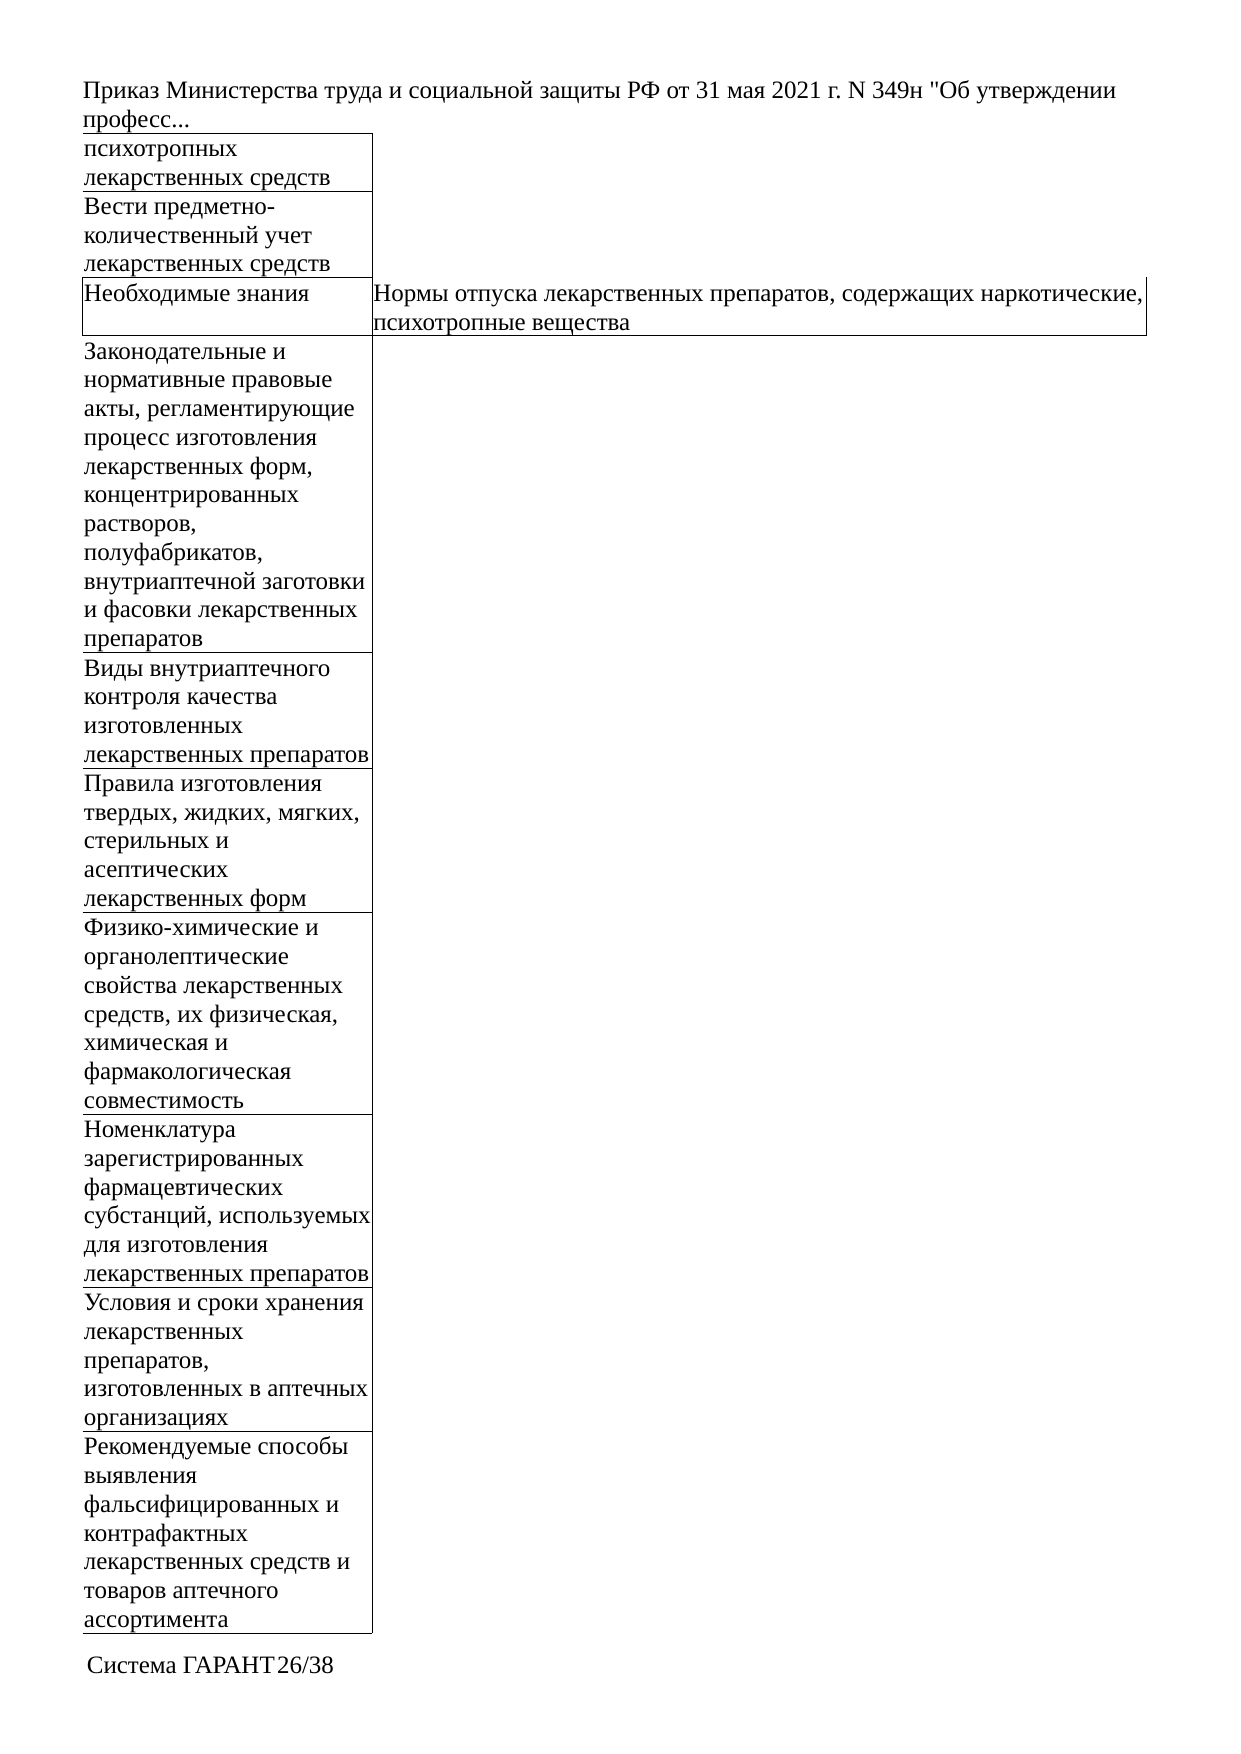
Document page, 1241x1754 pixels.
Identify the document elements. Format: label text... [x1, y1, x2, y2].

table_cell [373, 768, 1146, 912]
table_cell [373, 1287, 1146, 1431]
table_cell Законодательные и нормативные правовые акты, регламентирующие процесс изготовления лекарственных форм, концентрированных растворов, полуфабрикатов, внутриаптечной заготовки и фасовки лекарственных препаратов [83, 336, 372, 652]
table_cell [373, 652, 1146, 768]
table_cell [373, 191, 1146, 277]
table_cell [373, 133, 1146, 191]
table_cell Виды внутриаптечного контроля качества изготовленных лекарственных препаратов [83, 653, 372, 768]
table_cell Необходимые знания [83, 278, 372, 335]
table_cell [373, 336, 1146, 652]
table_cell психотропных лекарственных средств [83, 134, 372, 191]
table_cell Нормы отпуска лекарственных препаратов, содержащих наркотические, психотропные вещества [373, 277, 1146, 335]
table_cell Рекомендуемые способы выявления фальсифицированных и контрафактных лекарственных средств и товаров аптечного ассортимента [83, 1432, 372, 1633]
table_cell [373, 1114, 1146, 1287]
table_cell [373, 912, 1146, 1114]
table_cell Номенклатура зарегистрированных фармацевтических субстанций, используемых для изготовления лекарственных препаратов [83, 1115, 372, 1287]
table_cell Правила изготовления твердых, жидких, мягких, стерильных и асептических лекарственных форм [83, 769, 372, 912]
table_cell Условия и сроки хранения лекарственных препаратов, изготовленных в аптечных организациях [83, 1288, 372, 1431]
table_cell Физико-химические и органолептические свойства лекарственных средств, их физическая, химическая и фармакологическая совместимость [83, 913, 372, 1114]
table_cell [373, 1431, 1146, 1633]
table_cell Вести предметно-количественный учет лекарственных средств [83, 192, 372, 277]
